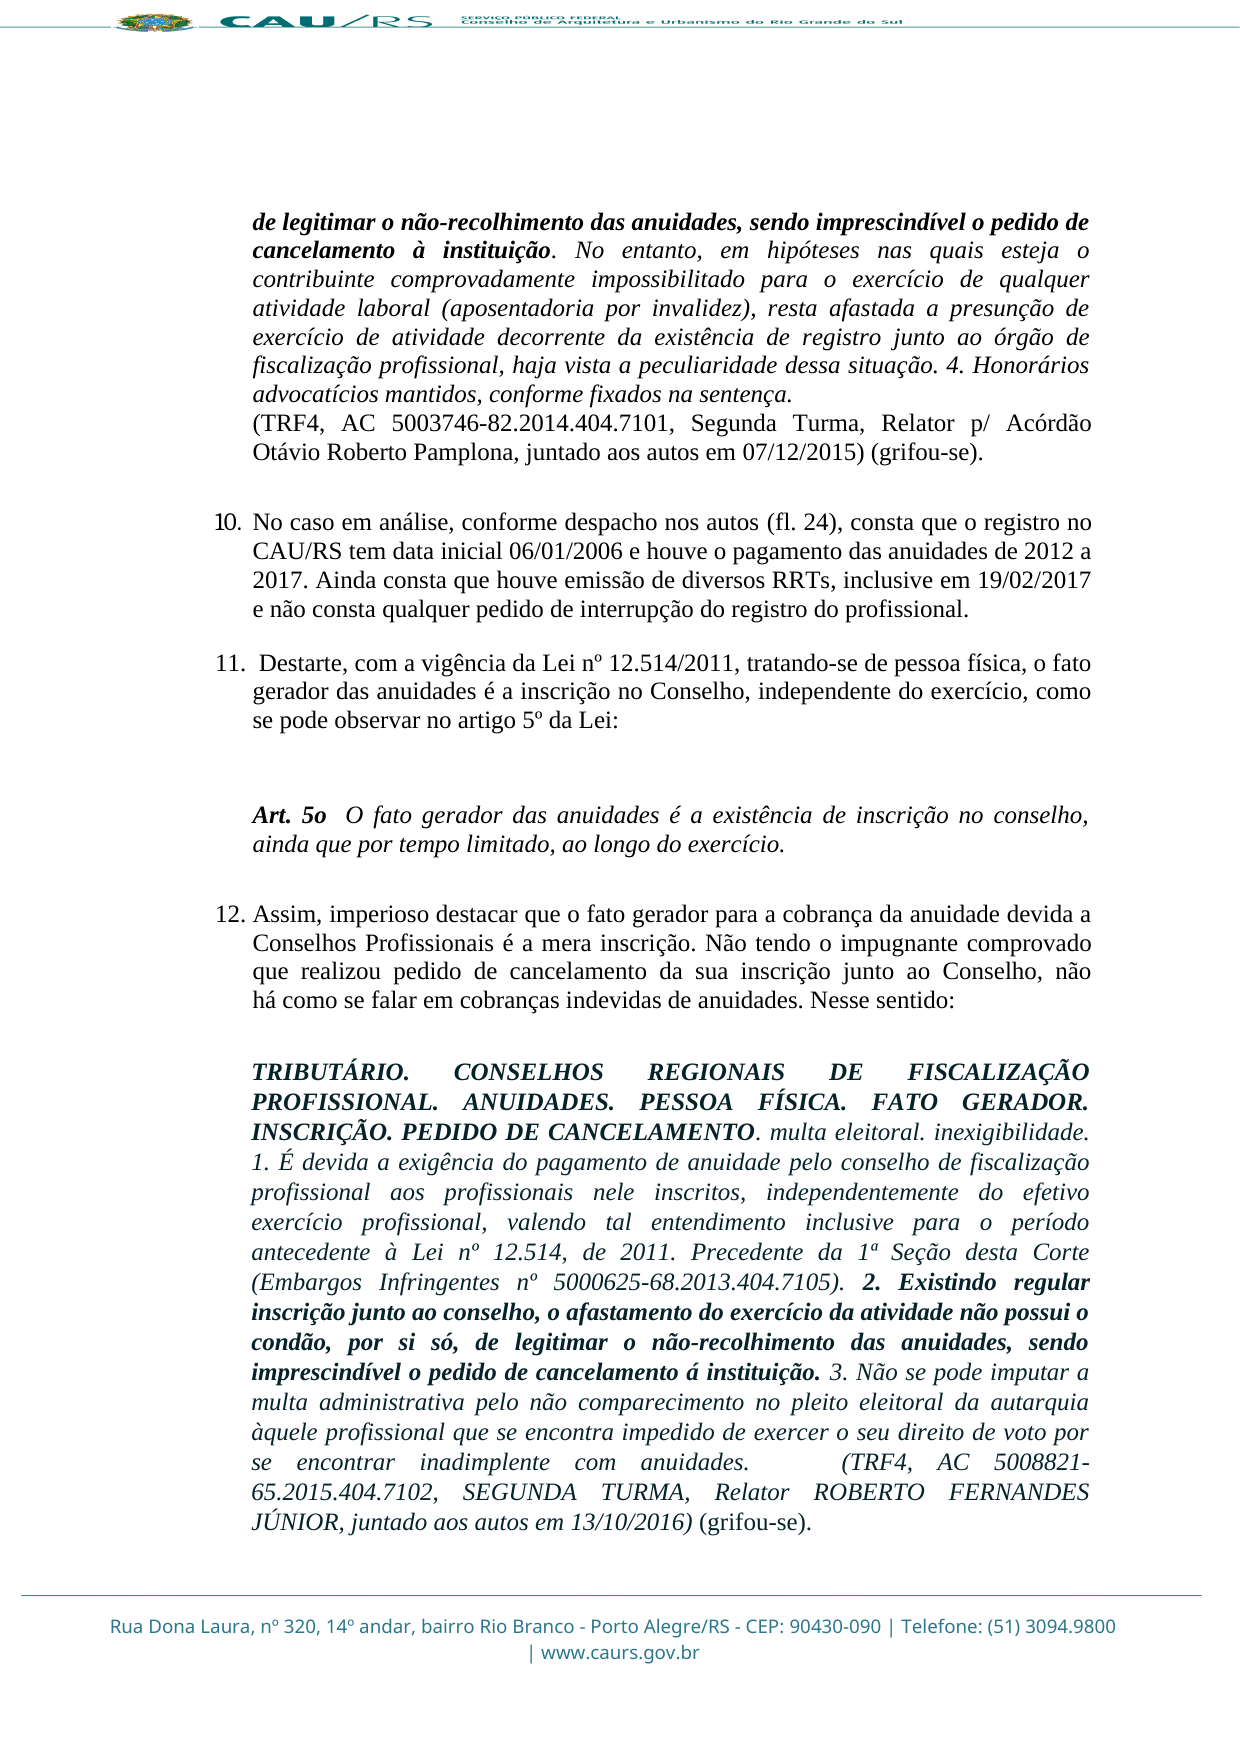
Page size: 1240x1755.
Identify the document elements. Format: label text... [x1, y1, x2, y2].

list Assim, imperioso destacar que o fato gerador para a cobrança da anuidade devida a Conselhos Profissionais é a mera inscrição. Não tendo o impugnante comprovado que realizou pedido de cancelamento da sua inscrição junto ao Conselho, não há como se falar em cobranças indevidas de anuidades. Nesse sentido: [215, 899, 1092, 1014]
list No caso em análise, conforme despacho nos autos (fl. 24), consta que o registro no CAU/RS tem data inicial 06/01/2006 e houve o pagamento das anuidades de 2012 a 2017. Ainda consta que houve emissão de diversos RRTs, inclusive em 19/02/2017 e não consta qualquer pedido de interrupção do registro do profissional. [215, 507, 1092, 623]
list de legitimar o não-recolhimento das anuidades, sendo imprescindível o pedido de cancelamento à instituição. No entanto, em hipóteses nas quais esteja o contribuinte comprovadamente impossibilitado para o exercício de qualquer atividade laboral (aposentadoria por invalidez), resta afastada a presunção de exercício de atividade decorrente da existência de registro junto ao órgão de fiscalização profissional, haja vista a peculiaridade dessa situação. 4. Honorários advocatícios mantidos, conforme fixados na sentença. [252, 207, 1092, 408]
text TRIBUTÁRIO. CONSELHOS REGIONAIS DE FISCALIZAÇÃO PROFISSIONAL. ANUIDADES. PESSOA FÍSICA. FATO GERADOR. INSCRIÇÃO. PEDIDO DE CANCELAMENTO. multa eleitoral. inexigibilidade. 1. É devida a exigência do pagamento de anuidade pelo conselho de fiscalização profissional aos profissionais nele inscritos, independentemente do efetivo exercício profissional, valendo tal entendimento inclusive para o período antecedente à Lei nº 12.514, de 2011. Precedente da 1ª Seção desta Corte (Embargos Infringentes nº 5000625-68.2013.404.7105). 2. Existindo regular inscrição junto ao conselho, o afastamento do exercício da atividade não possui o condão, por si só, de legitimar o não-recolhimento das anuidades, sendo imprescindível o pedido de cancelamento á instituição. 3. Não se pode imputar a multa administrativa pelo não comparecimento no pleito eleitoral da autarquia àquele profissional que se encontra impedido de exercer o seu direito de voto por se encontrar inadimplente com anuidades. (TRF4, AC 5008821-65.2015.404.7102, SEGUNDA TURMA, Relator ROBERTO FERNANDES JÚNIOR, juntado aos autos em 13/10/2016) (grifou-se). [251, 1056, 1092, 1536]
list Destarte, com a vigência da Lei nº 12.514/2011, tratando-se de pessoa física, o fato gerador das anuidades é a inscrição no Conselho, independente do exercício, como se pode observar no artigo 5º da Lei: [215, 648, 1092, 734]
list Art. 5o O fato gerador das anuidades é a existência de inscrição no conselho, ainda que por tempo limitado, ao longo do exercício. [252, 800, 1092, 858]
list (TRF4, AC 5003746-82.2014.404.7101, Segunda Turma, Relator p/ Acórdão Otávio Roberto Pamplona, juntado aos autos em 07/12/2015) (grifou-se). [252, 408, 1092, 466]
